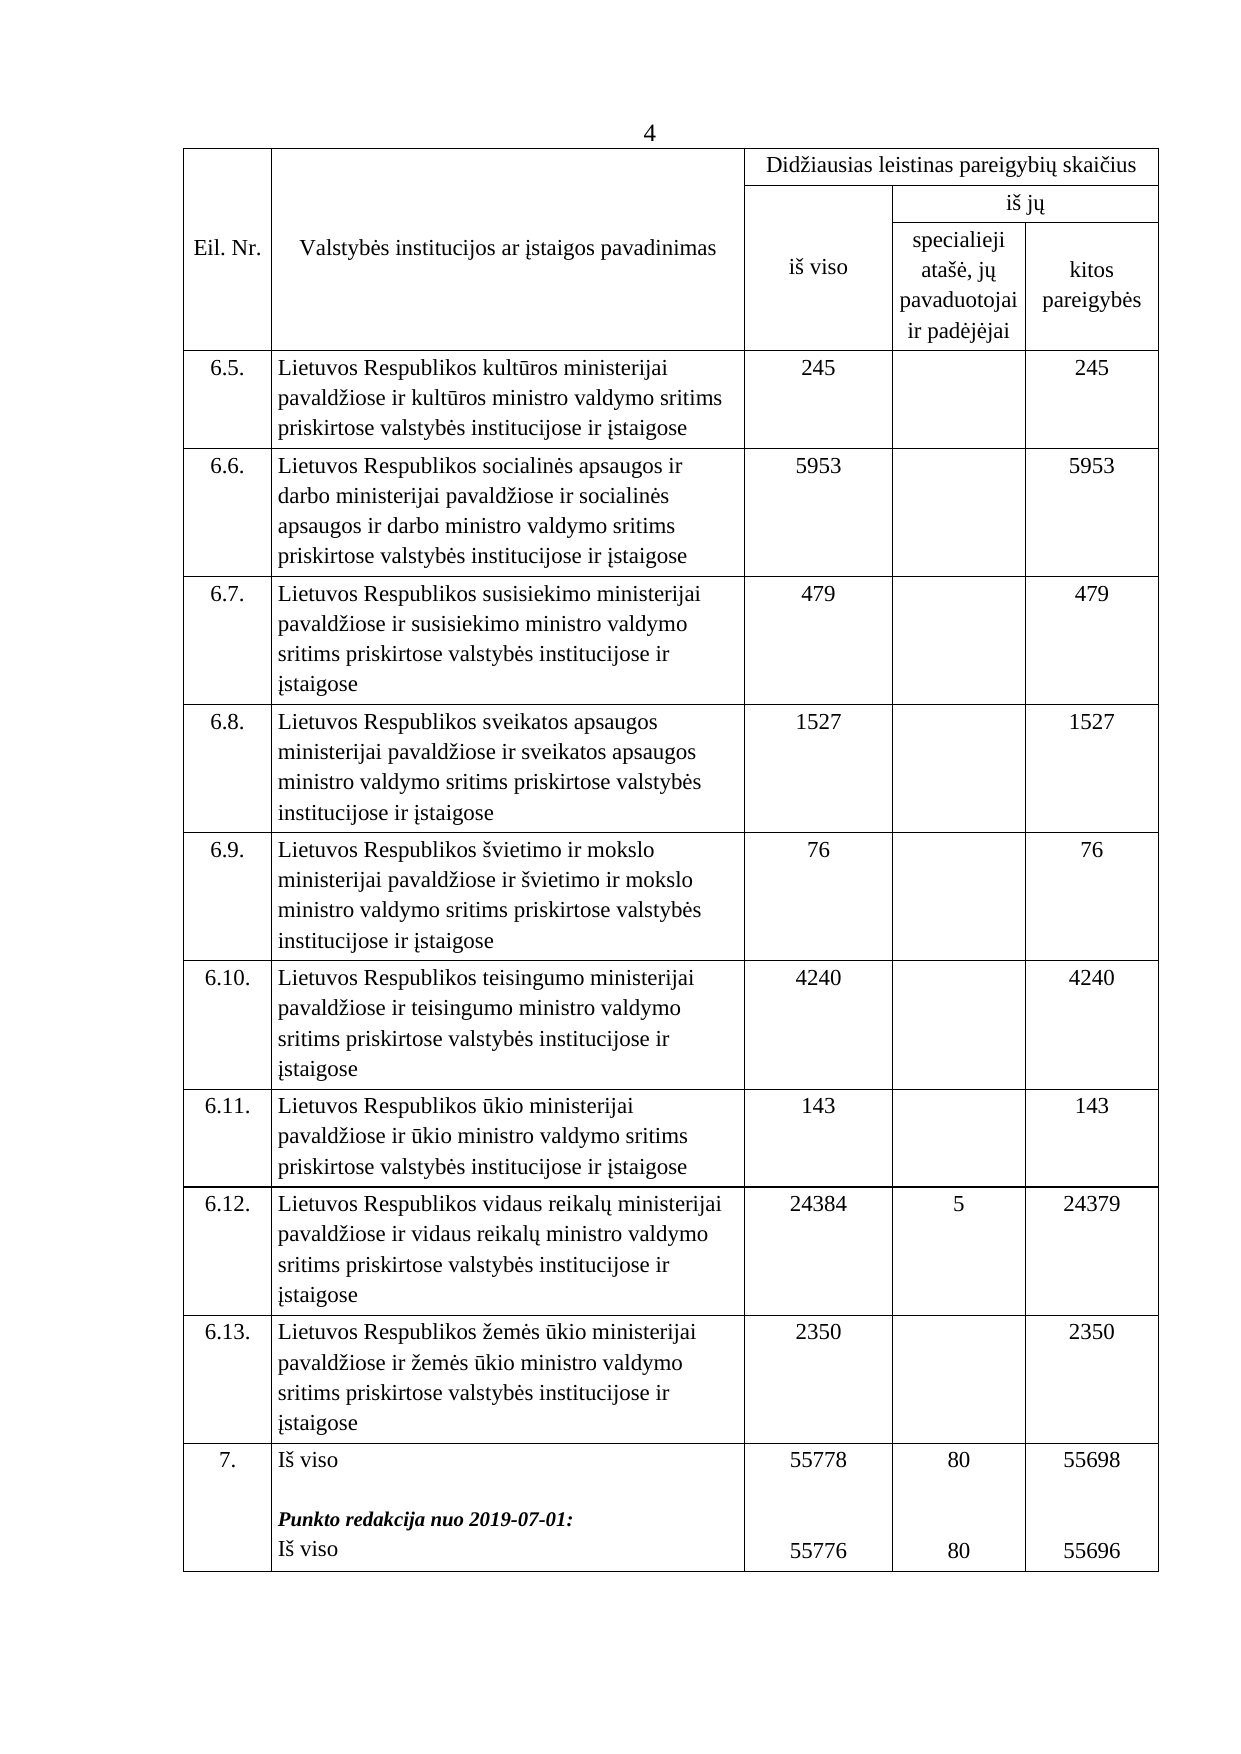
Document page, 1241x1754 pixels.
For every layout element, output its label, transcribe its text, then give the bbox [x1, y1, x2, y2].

table_cell 143 [745, 1090, 892, 1186]
table_cell 55698 55696 [1026, 1444, 1158, 1571]
table_cell 76 [1026, 833, 1158, 960]
table_cell 143 [1026, 1090, 1158, 1186]
table_header Valstybės institucijos ar įstaigos pavadinimas [272, 149, 744, 350]
table_cell 6.12. [184, 1188, 271, 1314]
table_cell Lietuvos Respublikos kultūros ministerijai pavaldžiose ir kultūros ministro valdymo sritims priskirtose valstybės institucijose ir įstaigose [272, 351, 744, 448]
table_header Eil. Nr. [184, 149, 271, 350]
table_cell [893, 833, 1025, 960]
table_cell 5953 [1026, 449, 1158, 576]
table_cell Lietuvos Respublikos socialinės apsaugos ir darbo ministerijai pavaldžiose ir socialinės apsaugos ir darbo ministro valdymo sritims priskirtose valstybės institucijose ir įstaigose [272, 449, 744, 576]
table_cell 6.11. [184, 1090, 271, 1186]
table_cell [893, 1090, 1025, 1186]
table_cell 2350 [1026, 1316, 1158, 1443]
table_cell 55778 55776 [745, 1444, 892, 1571]
table_cell [893, 1316, 1025, 1443]
table_cell 479 [745, 577, 892, 704]
table_cell 1527 [745, 705, 892, 832]
table_cell 6.5. [184, 351, 271, 448]
table_cell 245 [1026, 351, 1158, 448]
table_cell 7. [184, 1444, 271, 1571]
table_cell kitos pareigybės [1026, 223, 1158, 350]
table_cell iš viso [745, 186, 892, 350]
table_cell 2350 [745, 1316, 892, 1443]
table_cell [893, 577, 1025, 704]
table_cell specialieji atašė, jų pavaduotojai ir padėjėjai [893, 223, 1025, 350]
table_cell Iš viso Punkto redakcija nuo 2019-07-01: Iš viso [272, 1444, 744, 1571]
table_cell Lietuvos Respublikos švietimo ir mokslo ministerijai pavaldžiose ir švietimo ir mokslo ministro valdymo sritims priskirtose valstybės institucijose ir įstaigose [272, 833, 744, 960]
table_cell iš jų [893, 186, 1158, 222]
table_cell 5 [893, 1188, 1025, 1314]
table_cell 24379 [1026, 1188, 1158, 1314]
table_cell 24384 [745, 1188, 892, 1314]
table_cell 76 [745, 833, 892, 960]
table_cell 4240 [1026, 961, 1158, 1088]
table_header Didžiausias leistinas pareigybių skaičius [745, 149, 1158, 185]
table_cell 1527 [1026, 705, 1158, 832]
table_cell 6.13. [184, 1316, 271, 1443]
table_cell Lietuvos Respublikos susisiekimo ministerijai pavaldžiose ir susisiekimo ministro valdymo sritims priskirtose valstybės institucijose ir įstaigose [272, 577, 744, 704]
table_cell 80 80 [893, 1444, 1025, 1571]
table_cell 4240 [745, 961, 892, 1088]
table_cell [893, 351, 1025, 448]
table_cell 5953 [745, 449, 892, 576]
table_cell [893, 449, 1025, 576]
table_cell 6.9. [184, 833, 271, 960]
table_cell [893, 961, 1025, 1088]
table_cell 479 [1026, 577, 1158, 704]
table_cell Lietuvos Respublikos vidaus reikalų ministerijai pavaldžiose ir vidaus reikalų ministro valdymo sritims priskirtose valstybės institucijose ir įstaigose [272, 1188, 744, 1314]
table_cell Lietuvos Respublikos ūkio ministerijai pavaldžiose ir ūkio ministro valdymo sritims priskirtose valstybės institucijose ir įstaigose [272, 1090, 744, 1186]
table_cell 6.7. [184, 577, 271, 704]
table_cell 6.6. [184, 449, 271, 576]
table_cell 6.10. [184, 961, 271, 1088]
table_cell Lietuvos Respublikos teisingumo ministerijai pavaldžiose ir teisingumo ministro valdymo sritims priskirtose valstybės institucijose ir įstaigose [272, 961, 744, 1088]
table_cell Lietuvos Respublikos žemės ūkio ministerijai pavaldžiose ir žemės ūkio ministro valdymo sritims priskirtose valstybės institucijose ir įstaigose [272, 1316, 744, 1443]
table_cell Lietuvos Respublikos sveikatos apsaugos ministerijai pavaldžiose ir sveikatos apsaugos ministro valdymo sritims priskirtose valstybės institucijose ir įstaigose [272, 705, 744, 832]
table_cell [893, 705, 1025, 832]
table_cell 6.8. [184, 705, 271, 832]
table_cell 245 [745, 351, 892, 448]
